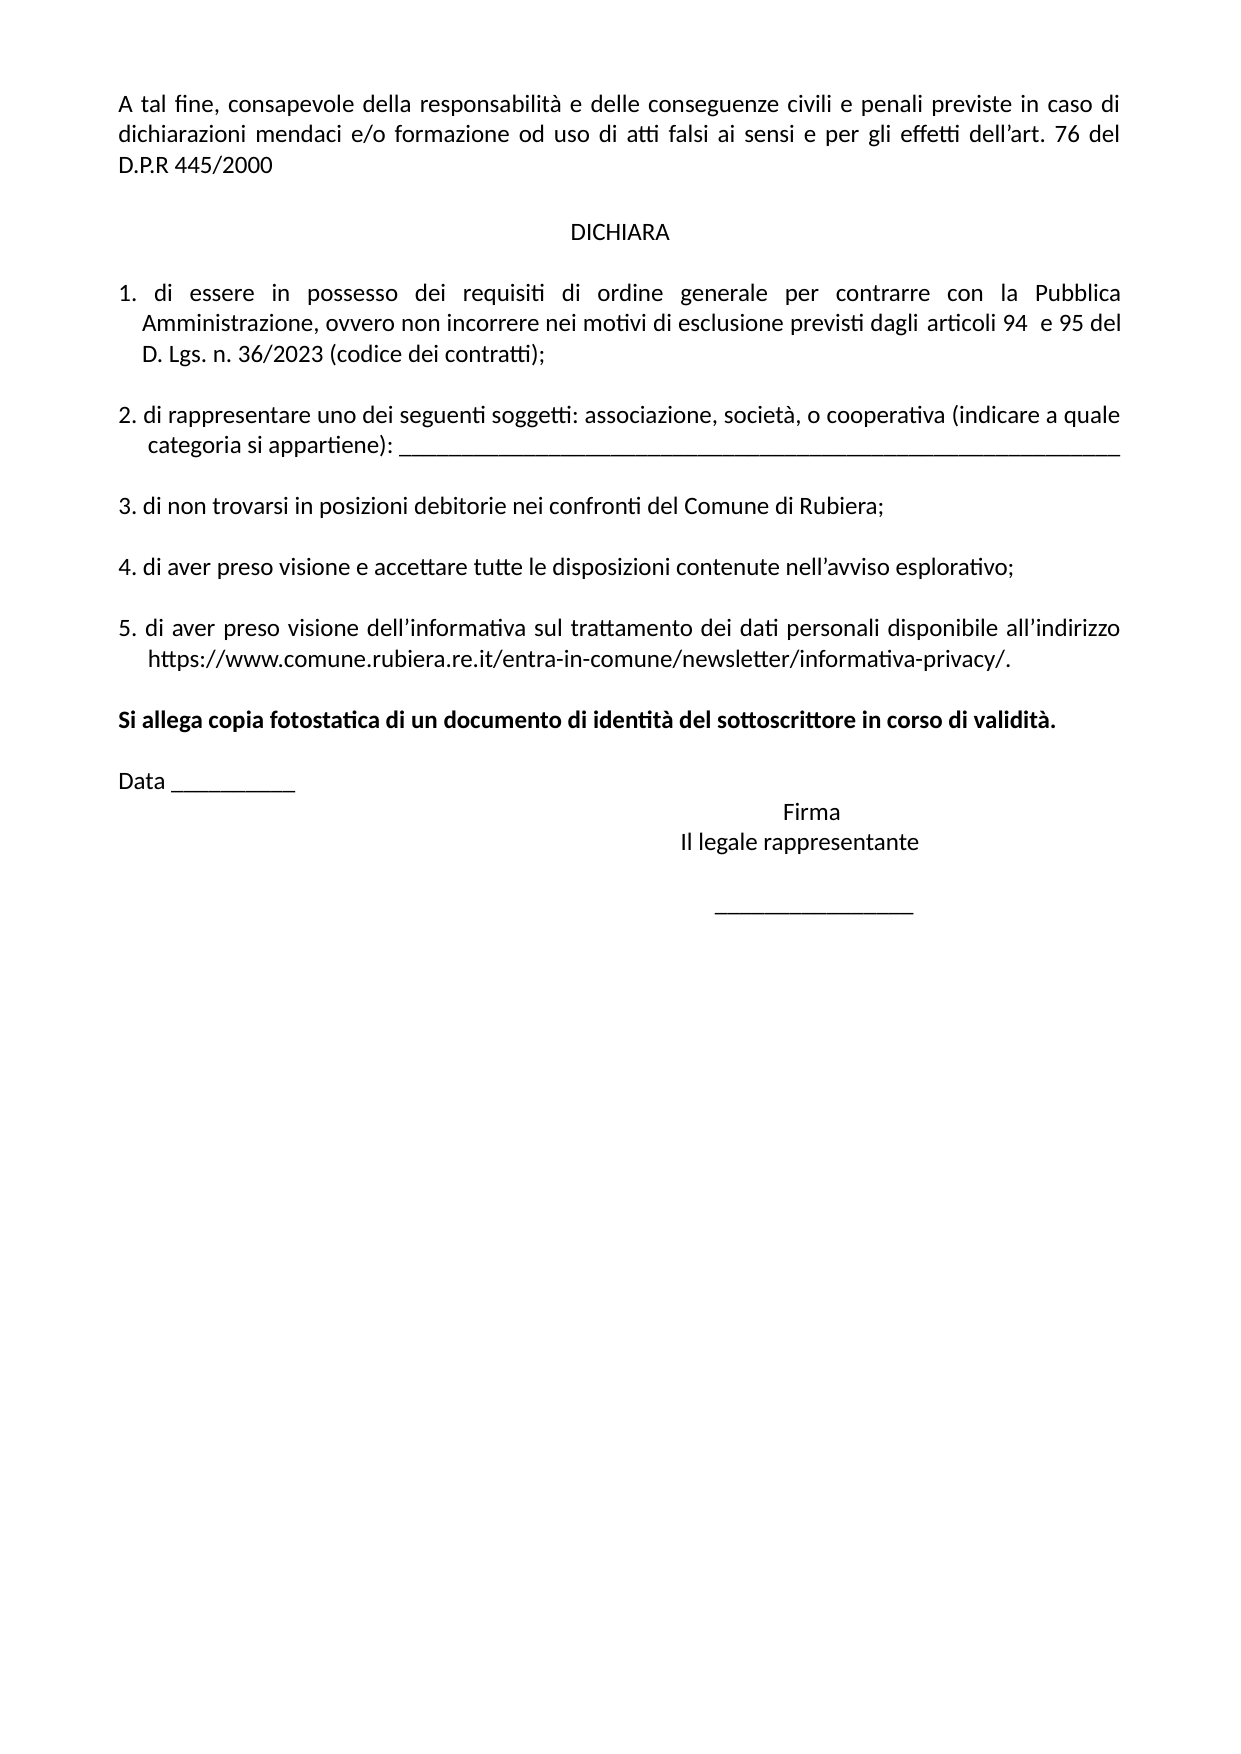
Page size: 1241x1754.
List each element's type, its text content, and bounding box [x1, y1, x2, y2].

text 4. di aver preso visione e accettare tutte le disposizioni contenute nell’avviso esplorativo; [118, 551, 1122, 582]
text Si allega copia fotostatica di un documento di identità del sottoscrittore in corso di validità. [118, 704, 1122, 734]
text 2. di rappresentare uno dei seguenti soggetti: associazione, società, o cooperativa (indicare a quale categoria si appartiene): __________________________________________________________ [118, 399, 1122, 460]
text 3. di non trovarsi in posizioni debitorie nei confronti del Comune di Rubiera; [118, 490, 1122, 521]
text ________________ [118, 887, 1122, 918]
text DICHIARA [118, 216, 1122, 246]
text Il legale rappresentante [118, 826, 1122, 857]
text 5. di aver preso visione dell’informativa sul trattamento dei dati personali disponibile all’indirizzo https://www.comune.rubiera.re.it/entra-in-comune/newsletter/informativa-privacy/. [118, 612, 1122, 673]
text Data __________ [118, 765, 1122, 796]
text Firma [118, 796, 1122, 826]
text A tal fine, consapevole della responsabilità e delle conseguenze civili e penali previste in caso di dichiarazioni mendaci e/o formazione od uso di atti falsi ai sensi e per gli effetti dell’art. 76 del D.P.R 445/2000 [118, 88, 1122, 179]
text 1. di essere in possesso dei requisiti di ordine generale per contrarre con la Pubblica Amministrazione, ovvero non incorrere nei motivi di esclusione previsti dagli articoli 94 e 95 del D. Lgs. n. 36/2023 (codice dei contratti); [118, 277, 1122, 368]
